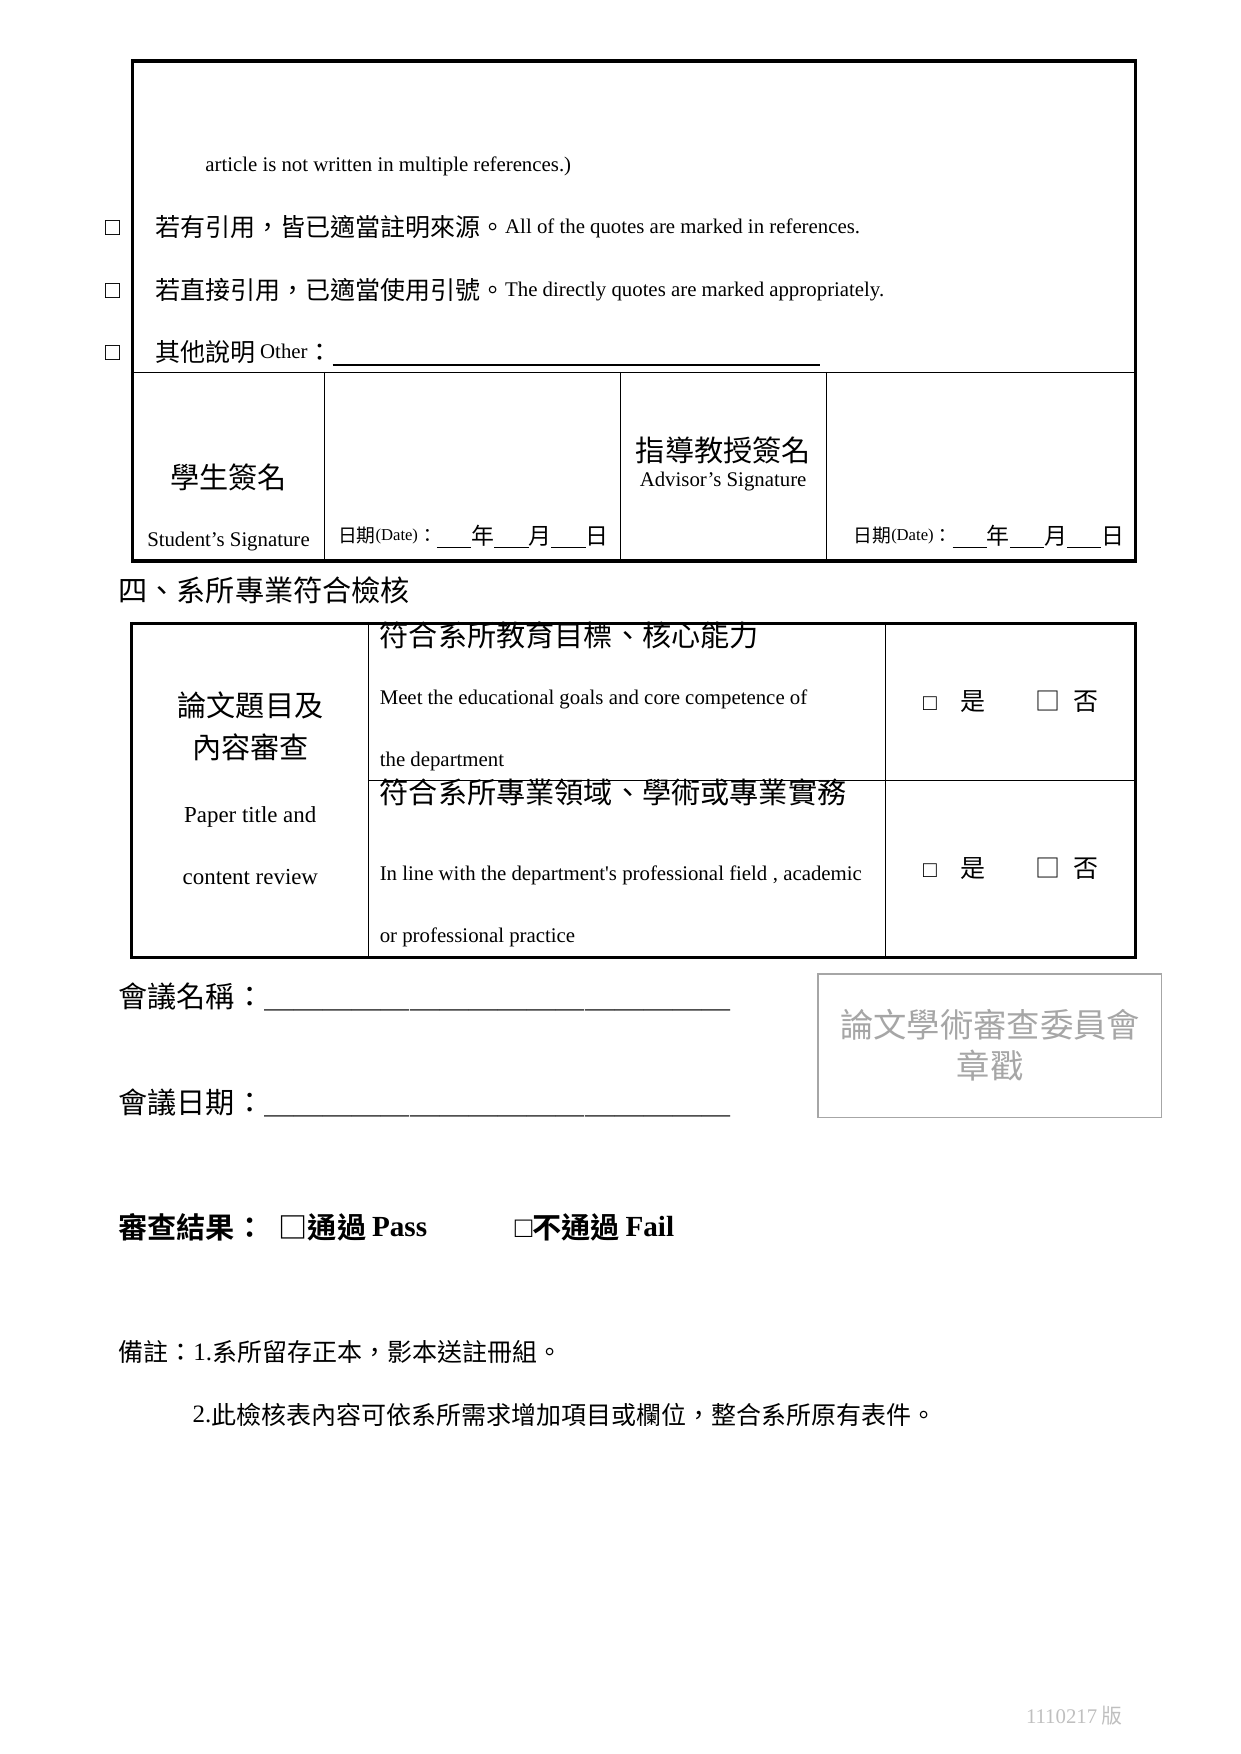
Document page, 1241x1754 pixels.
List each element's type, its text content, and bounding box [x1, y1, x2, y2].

text 四、系所專業符合檢核 [118, 572, 1122, 609]
table_header 論文題目及 內容審查 Paper title and content review [133, 625, 368, 956]
table_header 是 □ 否 [886, 625, 1134, 780]
text 備註：1.系所留存正本，影本送註冊組。 [118, 1309, 1122, 1372]
table_cell 指導教授簽名 Advisor’s Signature [621, 373, 826, 559]
text [819, 975, 1161, 1117]
text 會議日期：＿＿＿＿＿＿＿＿＿＿＿＿＿＿＿＿ [118, 1059, 1122, 1122]
table_cell 學生簽名 Student’s Signature [134, 373, 324, 559]
text 論文學術審查委員會章戳 [834, 1004, 1146, 1087]
text 審查結果： □通過Pass □不通過Fail [118, 1184, 1122, 1247]
table_cell 日期(Date)： 年 月 日 [325, 373, 620, 559]
text 2.此檢核表內容可依系所需求增加項目或欄位，整合系所原有表件。 [117, 1372, 1122, 1434]
table_header 符合系所教育目標、核心能力 Meet the educational goals and core competence of the department [369, 625, 885, 780]
table_header article is not written in multiple references.) 若有引用，皆已適當註明來源。All of the quotes are marked in references. 若直接引用，已適當使用引號。The directly quotes are marked appropriately. 其他說明Other： [134, 63, 1134, 372]
table_cell 是 □ 否 [886, 781, 1134, 956]
table_cell 符合系所專業領域、學術或專業實務 In line with the department's professional field , academic or professional practice [369, 781, 885, 956]
table_cell 日期(Date)： 年 月 日 [827, 373, 1134, 559]
text 會議名稱：＿＿＿＿＿＿＿＿＿＿＿＿＿＿＿＿ [118, 974, 817, 1016]
